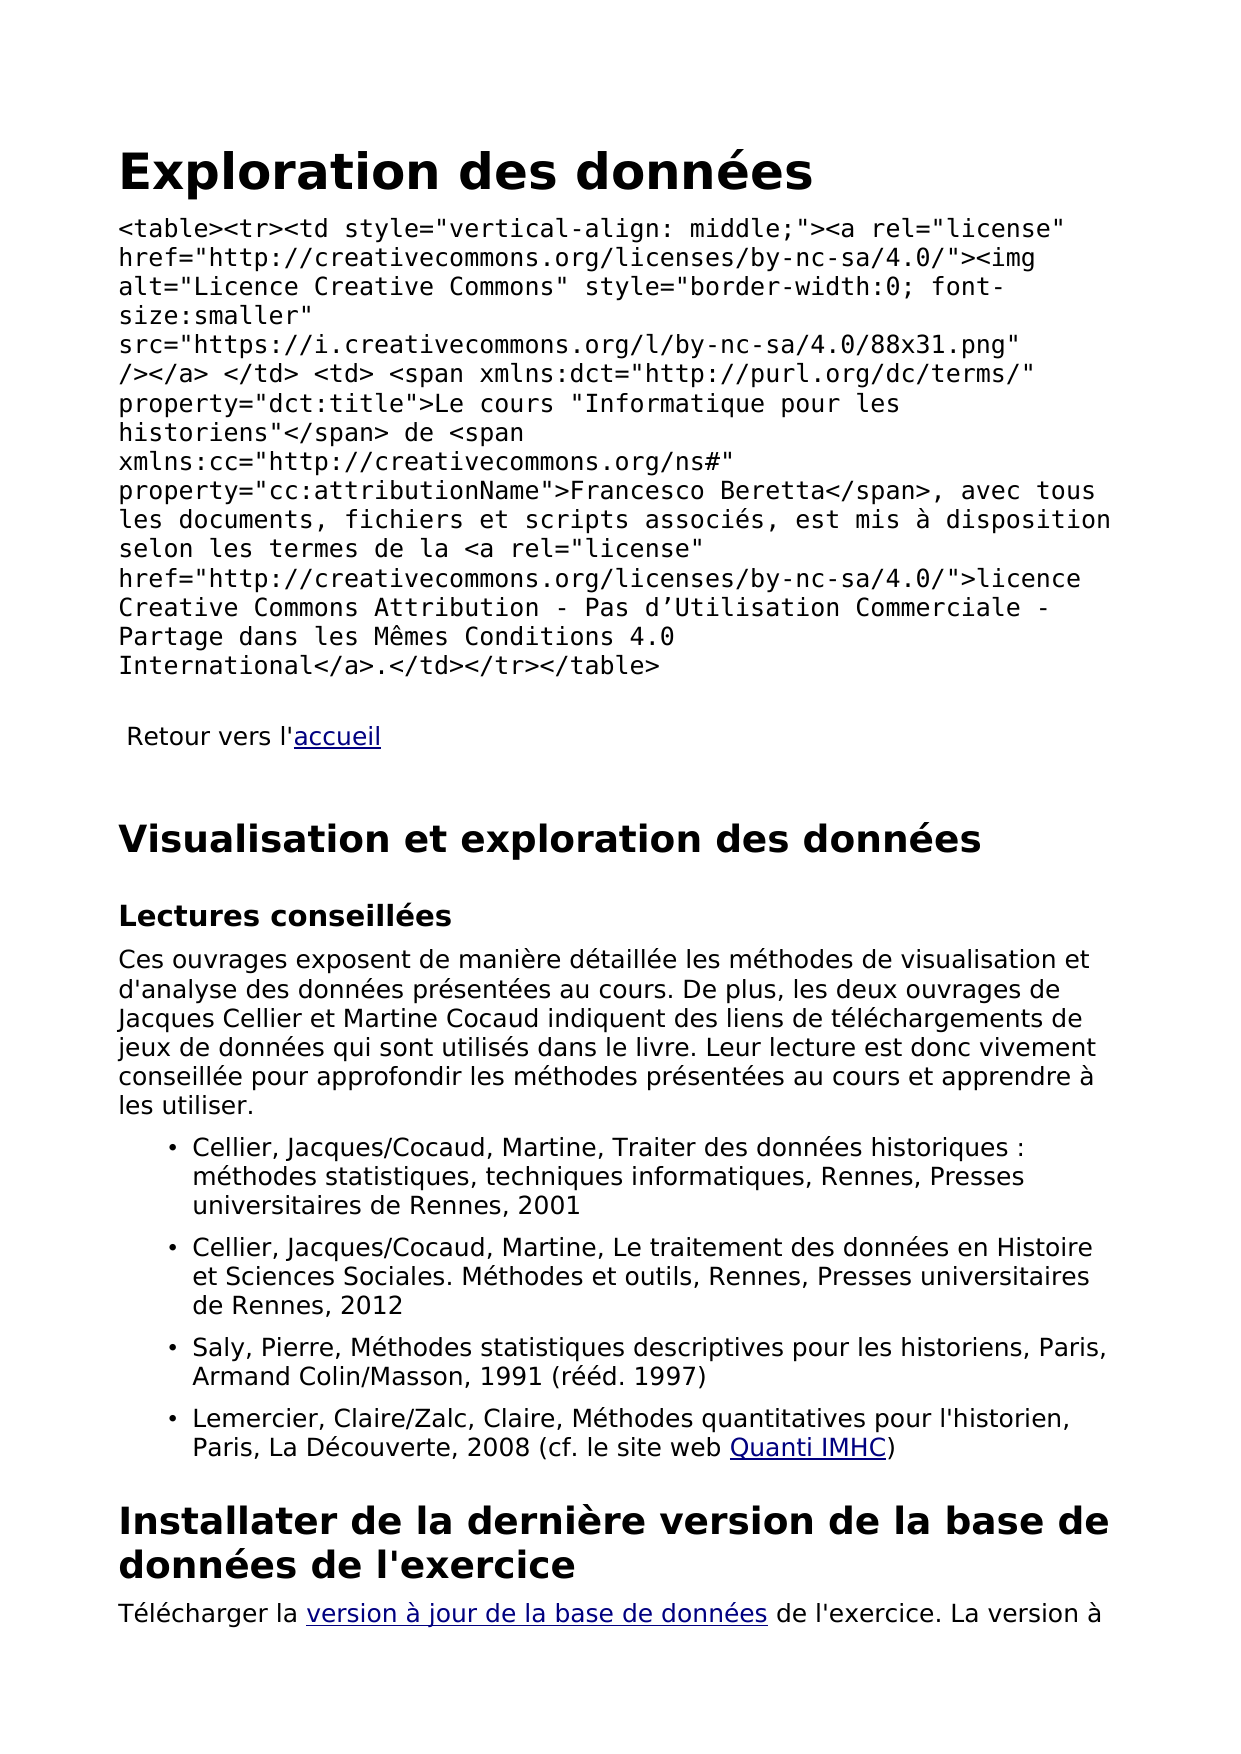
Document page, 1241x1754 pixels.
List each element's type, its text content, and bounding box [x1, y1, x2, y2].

list Saly, Pierre, Méthodes statistiques descriptives pour les historiens, Paris, Armand Colin/Masson, 1991 (rééd. 1997) [177, 1333, 1122, 1391]
subtitle Exploration des données [118, 143, 1122, 201]
subtitle Lectures conseillées [118, 899, 1122, 933]
subtitle Visualisation et exploration des données [118, 818, 1122, 862]
text Retour vers l'accueil [118, 693, 1122, 781]
text Ces ouvrages exposent de manière détaillée les méthodes de visualisation et d'analyse des données présentées au cours. De plus, les deux ouvrages de Jacques Cellier et Martine Cocaud indiquent des liens de téléchargements de jeux de données qui sont utilisés dans le livre. Leur lecture est donc vivement conseillée pour approfondir les méthodes présentées au cours et apprendre à les utiliser. [118, 946, 1122, 1121]
list Cellier, Jacques/Cocaud, Martine, Traiter des données historiques : méthodes statistiques, techniques informatiques, Rennes, Presses universitaires de Rennes, 2001 [177, 1133, 1122, 1221]
subtitle Installater de la dernière version de la base de données de l'exercice [118, 1500, 1122, 1587]
text <table><tr><td style="vertical-align: middle;"><a rel="license" href="http://creativecommons.org/licenses/by-nc-sa/4.0/"><img alt="Licence Creative Commons" style="border-width:0; font-size:smaller" src="https://i.creativecommons.org/l/by-nc-sa/4.0/88x31.png" /></a> </td> <td> <span xmlns:dct="http://purl.org/dc/terms/" property="dct:title">Le cours "Informatique pour les historiens"</span> de <span xmlns:cc="http://creativecommons.org/ns#" property="cc:attributionName">Francesco Beretta</span>, avec tous les documents, fichiers et scripts associés, est mis à disposition selon les termes de la <a rel="license" href="http://creativecommons.org/licenses/by-nc-sa/4.0/">licence Creative Commons Attribution - Pas d’Utilisation Commerciale - Partage dans les Mêmes Conditions 4.0 International</a>.</td></tr></table> [118, 214, 1122, 681]
list Lemercier, Claire/Zalc, Claire, Méthodes quantitatives pour l'historien, Paris, La Découverte, 2008 (cf. le site web Quanti IMHC) [177, 1404, 1122, 1462]
list Cellier, Jacques/Cocaud, Martine, Le traitement des données en Histoire et Sciences Sociales. Méthodes et outils, Rennes, Presses universitaires de Rennes, 2012 [177, 1233, 1122, 1321]
text Télécharger la version à jour de la base de données de l'exercice. La version à [118, 1599, 1122, 1629]
